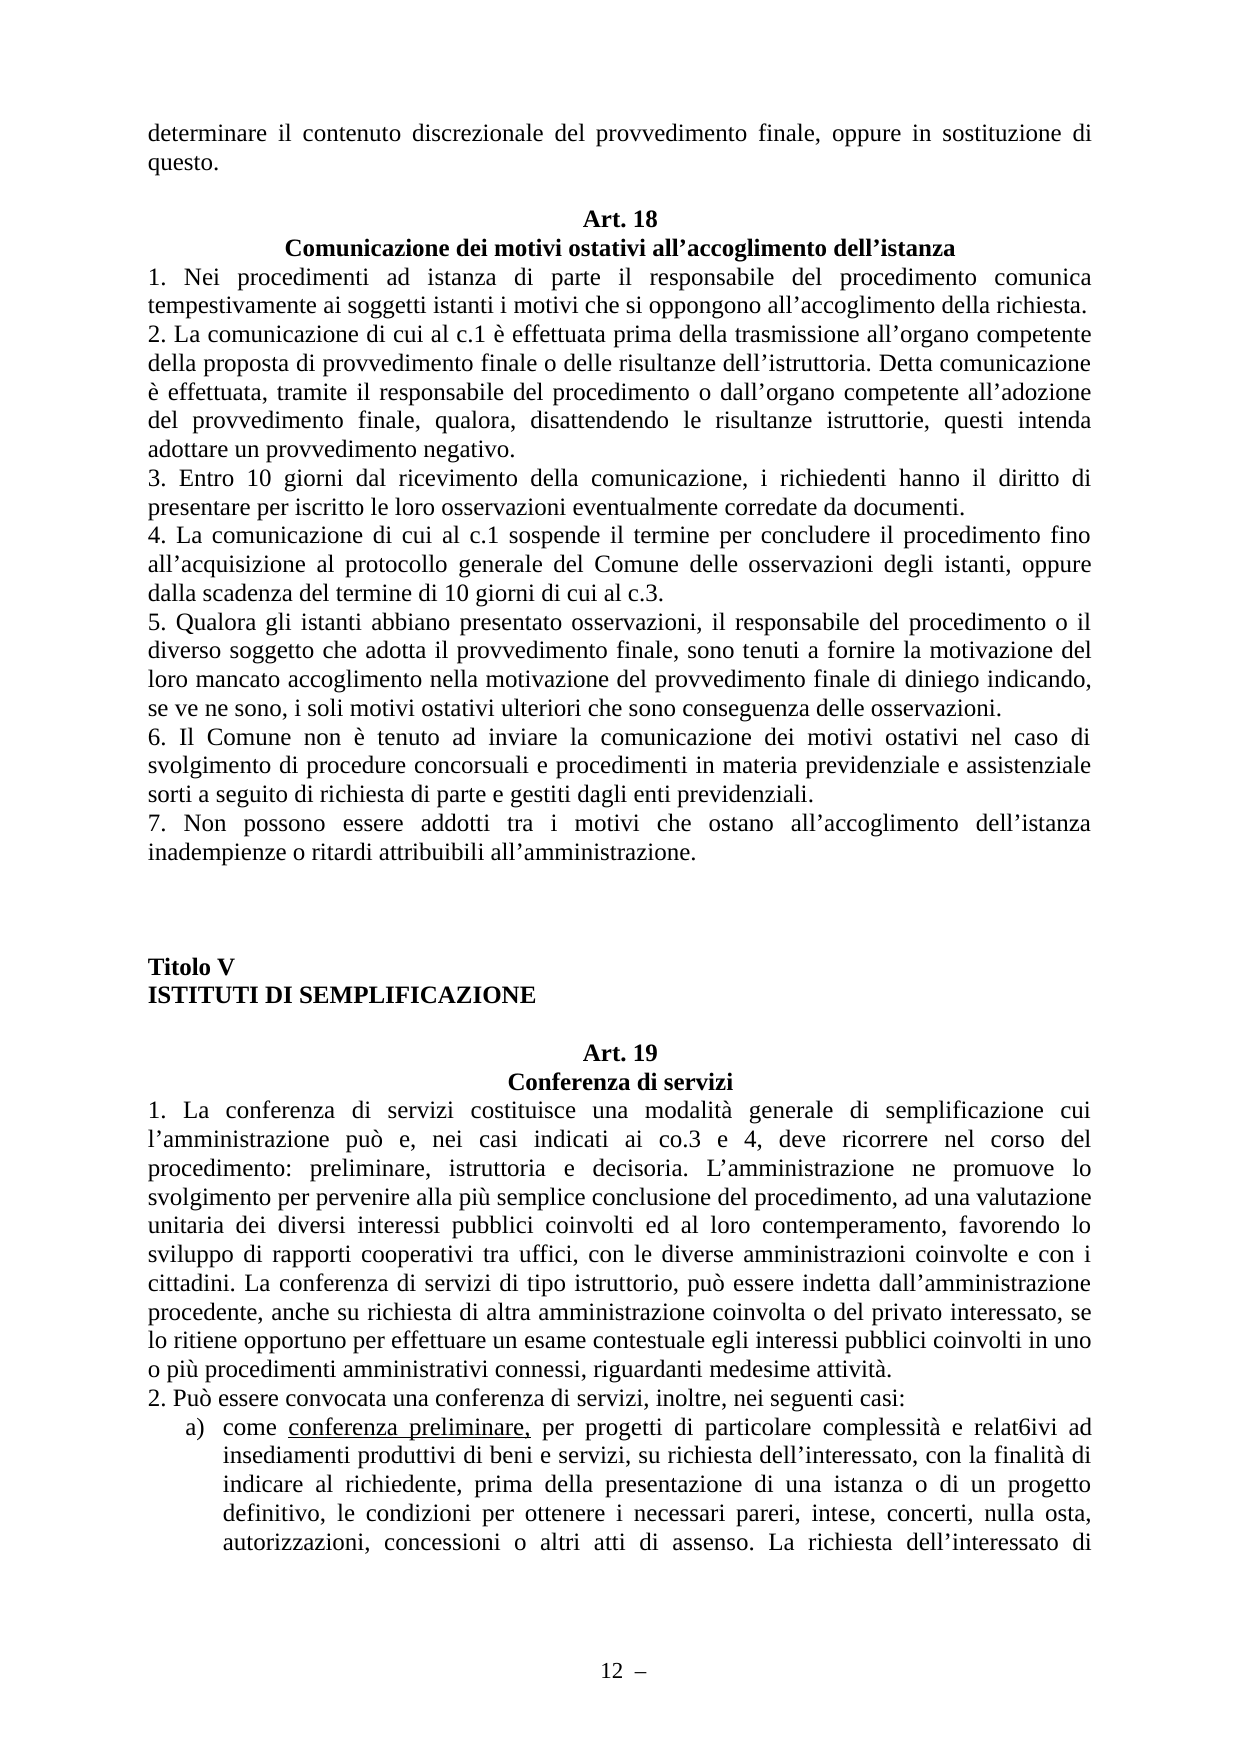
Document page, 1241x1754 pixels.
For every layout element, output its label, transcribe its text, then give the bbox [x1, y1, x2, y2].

list come conferenza preliminare, per progetti di particolare complessità e relat6ivi ad insediamenti produttivi di beni e servizi, su richiesta dell’interessato, con la finalità di indicare al richiedente, prima della presentazione di una istanza o di un progetto definitivo, le condizioni per ottenere i necessari pareri, intese, concerti, nulla osta, autorizzazioni, concessioni o altri atti di assenso. La richiesta dell’interessato di [185, 1412, 1092, 1556]
text 6. Il Comune non è tenuto ad inviare la comunicazione dei motivi ostativi nel caso di svolgimento di procedure concorsuali e procedimenti in materia previdenziale e assistenziale sorti a seguito di richiesta di parte e gestiti dagli enti previdenziali. [148, 722, 1092, 808]
text 1. La conferenza di servizi costituisce una modalità generale di semplificazione cui l’amministrazione può e, nei casi indicati ai co.3 e 4, deve ricorrere nel corso del procedimento: preliminare, istruttoria e decisoria. L’amministrazione ne promuove lo svolgimento per pervenire alla più semplice conclusione del procedimento, ad una valutazione unitaria dei diversi interessi pubblici coinvolti ed al loro contemperamento, favorendo lo sviluppo di rapporti cooperativi tra uffici, con le diverse amministrazioni coinvolte e con i cittadini. La conferenza di servizi di tipo istruttorio, può essere indetta dall’amministrazione procedente, anche su richiesta di altra amministrazione coinvolta o del privato interessato, se lo ritiene opportuno per effettuare un esame contestuale egli interessi pubblici coinvolti in uno o più procedimenti amministrativi connessi, riguardanti medesime attività. [148, 1096, 1092, 1383]
text 5. Qualora gli istanti abbiano presentato osservazioni, il responsabile del procedimento o il diverso soggetto che adotta il provvedimento finale, sono tenuti a fornire la motivazione del loro mancato accoglimento nella motivazione del provvedimento finale di diniego indicando, se ve ne sono, i soli motivi ostativi ulteriori che sono conseguenza delle osservazioni. [148, 607, 1092, 722]
text Art. 18 [148, 204, 1092, 233]
text Conferenza di servizi [148, 1067, 1092, 1096]
text Art. 19 [148, 1038, 1092, 1067]
text Comunicazione dei motivi ostativi all’accoglimento dell’istanza [148, 233, 1092, 262]
text determinare il contenuto discrezionale del provvedimento finale, oppure in sostituzione di questo. [148, 118, 1092, 176]
text 1. Nei procedimenti ad istanza di parte il responsabile del procedimento comunica tempestivamente ai soggetti istanti i motivi che si oppongono all’accoglimento della richiesta. [148, 262, 1092, 319]
text 2. La comunicazione di cui al c.1 è effettuata prima della trasmissione all’organo competente della proposta di provvedimento finale o delle risultanze dell’istruttoria. Detta comunicazione è effettuata, tramite il responsabile del procedimento o dall’organo competente all’adozione del provvedimento finale, qualora, disattendendo le risultanze istruttorie, questi intenda adottare un provvedimento negativo. [148, 319, 1092, 463]
text 3. Entro 10 giorni dal ricevimento della comunicazione, i richiedenti hanno il diritto di presentare per iscritto le loro osservazioni eventualmente corredate da documenti. [148, 463, 1092, 521]
text 4. La comunicazione di cui al c.1 sospende il termine per concludere il procedimento fino all’acquisizione al protocollo generale del Comune delle osservazioni degli istanti, oppure dalla scadenza del termine di 10 giorni di cui al c.3. [148, 521, 1092, 607]
text ISTITUTI DI SEMPLIFICAZIONE [148, 981, 1092, 1009]
text 7. Non possono essere addotti tra i motivi che ostano all’accoglimento dell’istanza inadempienze o ritardi attribuibili all’amministrazione. [148, 808, 1092, 866]
text Titolo V [148, 952, 1092, 981]
text 2. Può essere convocata una conferenza di servizi, inoltre, nei seguenti casi: [148, 1383, 1092, 1412]
